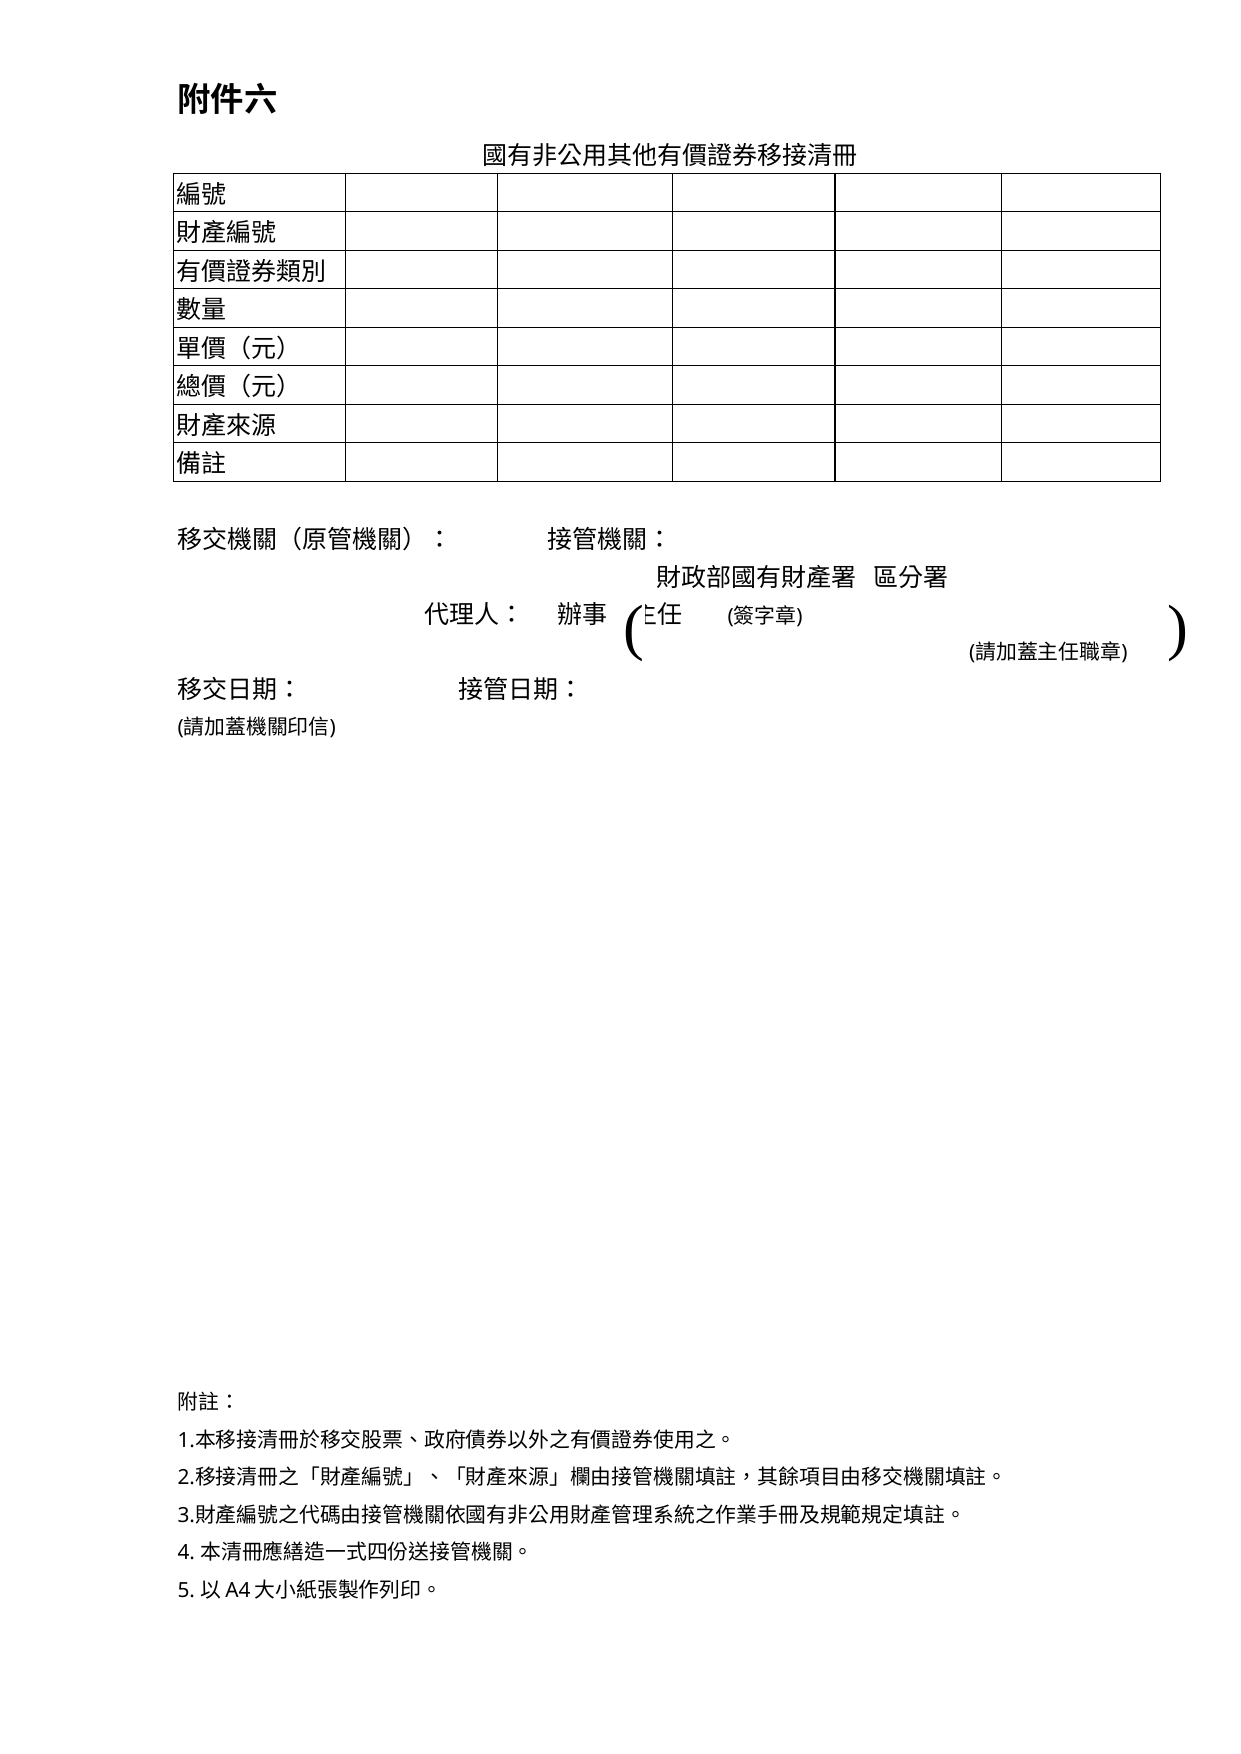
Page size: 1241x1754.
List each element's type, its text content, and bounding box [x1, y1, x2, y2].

table_header [498, 174, 672, 211]
table_cell [1002, 289, 1160, 327]
table_cell 財產來源 [174, 405, 345, 442]
table_cell [836, 366, 1001, 404]
table_cell [498, 251, 672, 288]
table_cell [1002, 405, 1160, 442]
table_cell 數量 [174, 289, 345, 327]
text 1.本移接清冊於移交股票、政府債券以外之有價證券使用之。 [177, 1419, 1162, 1457]
table_header [673, 174, 834, 211]
text 3.財產編號之代碼由接管機關依國有非公用財產管理系統之作業手冊及規範規定填註。 [177, 1494, 1162, 1532]
text 附註： [177, 1382, 1162, 1419]
text [177, 632, 608, 669]
table_cell [673, 251, 834, 288]
table_cell [1002, 366, 1160, 404]
table_cell [836, 405, 1001, 442]
table_cell [673, 328, 834, 365]
table_cell 備註 [174, 443, 345, 481]
table_cell [673, 443, 834, 481]
table_cell [498, 289, 672, 327]
text (請加蓋主任職章) [645, 632, 1152, 669]
table_cell [836, 212, 1001, 249]
table_header [1002, 174, 1160, 211]
text 4. 本清冊應繕造一式四份送接管機關。 [177, 1532, 1162, 1569]
text 移交機關（原管機關）： 接管機關： [177, 519, 1162, 557]
table_cell [346, 328, 497, 365]
table_cell [346, 443, 497, 481]
text (請加蓋機關印信) [177, 707, 1162, 744]
table_cell [836, 289, 1001, 327]
table_cell [346, 251, 497, 288]
table_cell [836, 328, 1001, 365]
table_cell [346, 212, 497, 249]
table_cell [836, 251, 1001, 288]
table_cell [498, 328, 672, 365]
table_cell [498, 366, 672, 404]
table_cell [498, 443, 672, 481]
text 5. 以A4大小紙張製作列印。 [177, 1569, 1162, 1607]
text 國有非公用其他有價證券移接清冊 [177, 135, 1162, 172]
table_cell [1002, 251, 1160, 288]
table_cell [1002, 443, 1160, 481]
table_cell 總價（元） [174, 366, 345, 404]
table_header [836, 174, 1001, 211]
table_cell 財產編號 [174, 212, 345, 249]
table_header 編號 [174, 174, 345, 211]
text 附件六 [177, 60, 1162, 135]
table_cell [346, 289, 497, 327]
table_cell [673, 366, 834, 404]
table_cell [1002, 328, 1160, 365]
text 代理人： 辦事處主任 (簽字章) [645, 594, 1152, 632]
table_cell [1002, 212, 1160, 249]
text 2.移接清冊之「財產編號」、「財產來源」欄由接管機關填註，其餘項目由移交機關填註。 [177, 1457, 1162, 1494]
table_cell [673, 212, 834, 249]
table_cell [346, 366, 497, 404]
table_cell [498, 212, 672, 249]
text 移交日期： 接管日期： [177, 669, 1162, 707]
text ( [623, 592, 630, 662]
text 代理人： 辦事處主任 (簽字章) [177, 594, 608, 632]
table_cell [346, 405, 497, 442]
table_cell 有價證券類別 [174, 251, 345, 288]
table_cell [498, 405, 672, 442]
text 財政部國有財產署 區分署 [177, 557, 1208, 679]
table_cell [673, 289, 834, 327]
table_cell 單價（元） [174, 328, 345, 365]
text ) [1167, 592, 1193, 662]
table_cell [673, 405, 834, 442]
table_header [346, 174, 497, 211]
table_cell [836, 443, 1001, 481]
